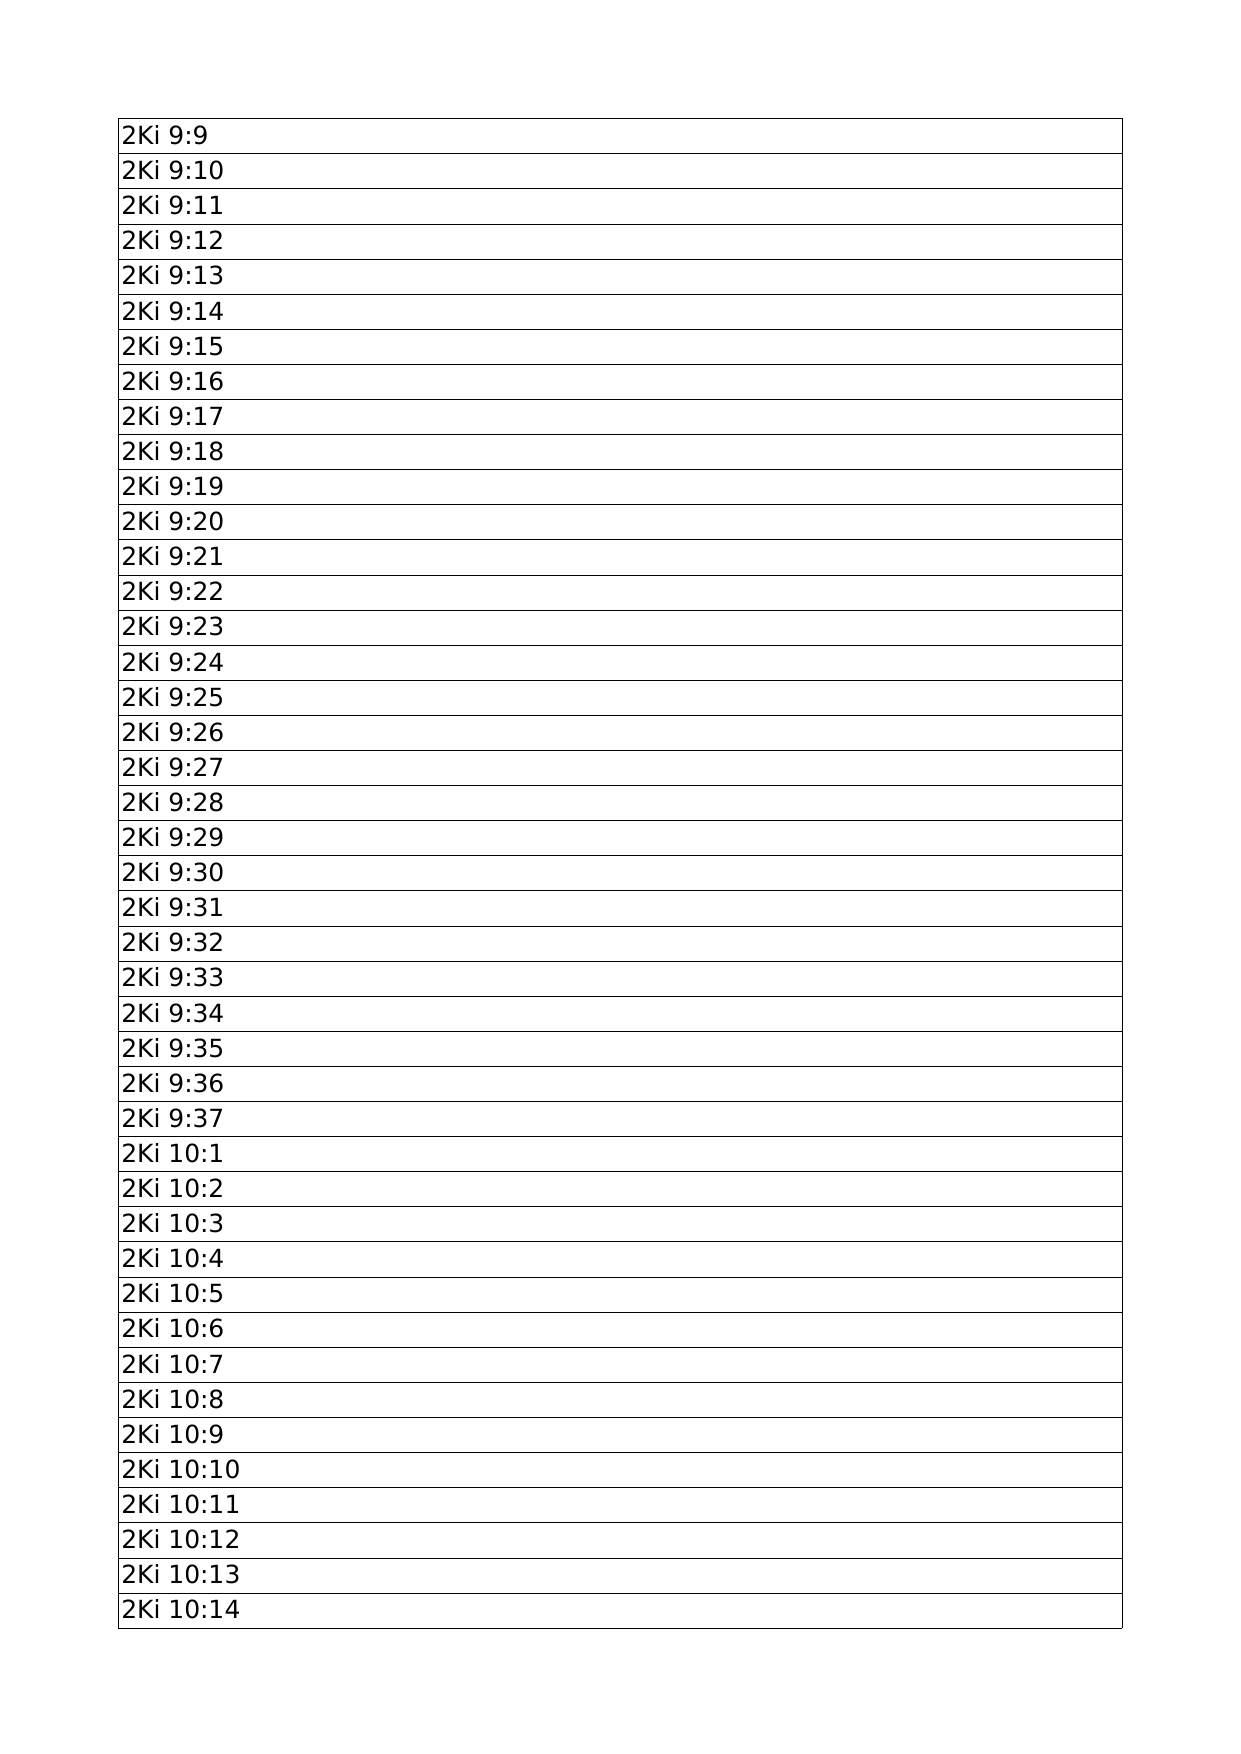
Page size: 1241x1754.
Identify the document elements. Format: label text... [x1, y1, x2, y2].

table_cell 2Ki 9:23 [119, 611, 1122, 645]
table_cell 2Ki 9:32 [119, 927, 1122, 961]
table_cell 2Ki 10:10 [119, 1453, 1122, 1487]
table_cell 2Ki 9:24 [119, 646, 1122, 680]
table_cell 2Ki 9:34 [119, 997, 1122, 1031]
table_cell 2Ki 10:1 [119, 1137, 1122, 1171]
table_cell 2Ki 9:37 [119, 1102, 1122, 1136]
table_cell 2Ki 9:29 [119, 821, 1122, 855]
table_cell 2Ki 9:14 [119, 295, 1122, 329]
table_cell 2Ki 9:26 [119, 716, 1122, 750]
table_cell 2Ki 9:27 [119, 751, 1122, 785]
table_cell 2Ki 10:6 [119, 1313, 1122, 1347]
table_cell 2Ki 10:4 [119, 1242, 1122, 1277]
table_cell 2Ki 9:9 [119, 119, 1122, 153]
table_cell 2Ki 9:15 [119, 330, 1122, 364]
table_cell 2Ki 10:8 [119, 1383, 1122, 1417]
table_cell 2Ki 10:2 [119, 1172, 1122, 1206]
table_cell 2Ki 9:19 [119, 470, 1122, 504]
table_cell 2Ki 10:7 [119, 1348, 1122, 1382]
table_cell 2Ki 9:18 [119, 435, 1122, 469]
table_cell 2Ki 10:12 [119, 1523, 1122, 1557]
table_cell 2Ki 9:33 [119, 962, 1122, 996]
table_cell 2Ki 10:11 [119, 1488, 1122, 1522]
table_cell 2Ki 9:11 [119, 189, 1122, 223]
table_cell 2Ki 9:25 [119, 681, 1122, 715]
table_cell 2Ki 9:21 [119, 540, 1122, 574]
table_cell 2Ki 9:12 [119, 225, 1122, 258]
table_cell 2Ki 9:13 [119, 260, 1122, 294]
table_cell 2Ki 10:5 [119, 1278, 1122, 1312]
table_cell 2Ki 9:31 [119, 891, 1122, 926]
table_cell 2Ki 9:10 [119, 154, 1122, 188]
table_cell 2Ki 10:3 [119, 1207, 1122, 1241]
table_cell 2Ki 9:30 [119, 856, 1122, 890]
table_cell 2Ki 9:17 [119, 400, 1122, 434]
table_cell 2Ki 9:16 [119, 365, 1122, 399]
table_cell 2Ki 10:9 [119, 1418, 1122, 1452]
table_cell 2Ki 9:35 [119, 1032, 1122, 1066]
table_cell 2Ki 9:22 [119, 576, 1122, 609]
table_cell 2Ki 10:14 [119, 1594, 1122, 1628]
table_cell 2Ki 9:28 [119, 786, 1122, 820]
table_cell 2Ki 10:13 [119, 1559, 1122, 1592]
table_cell 2Ki 9:36 [119, 1067, 1122, 1101]
table_cell 2Ki 9:20 [119, 505, 1122, 539]
